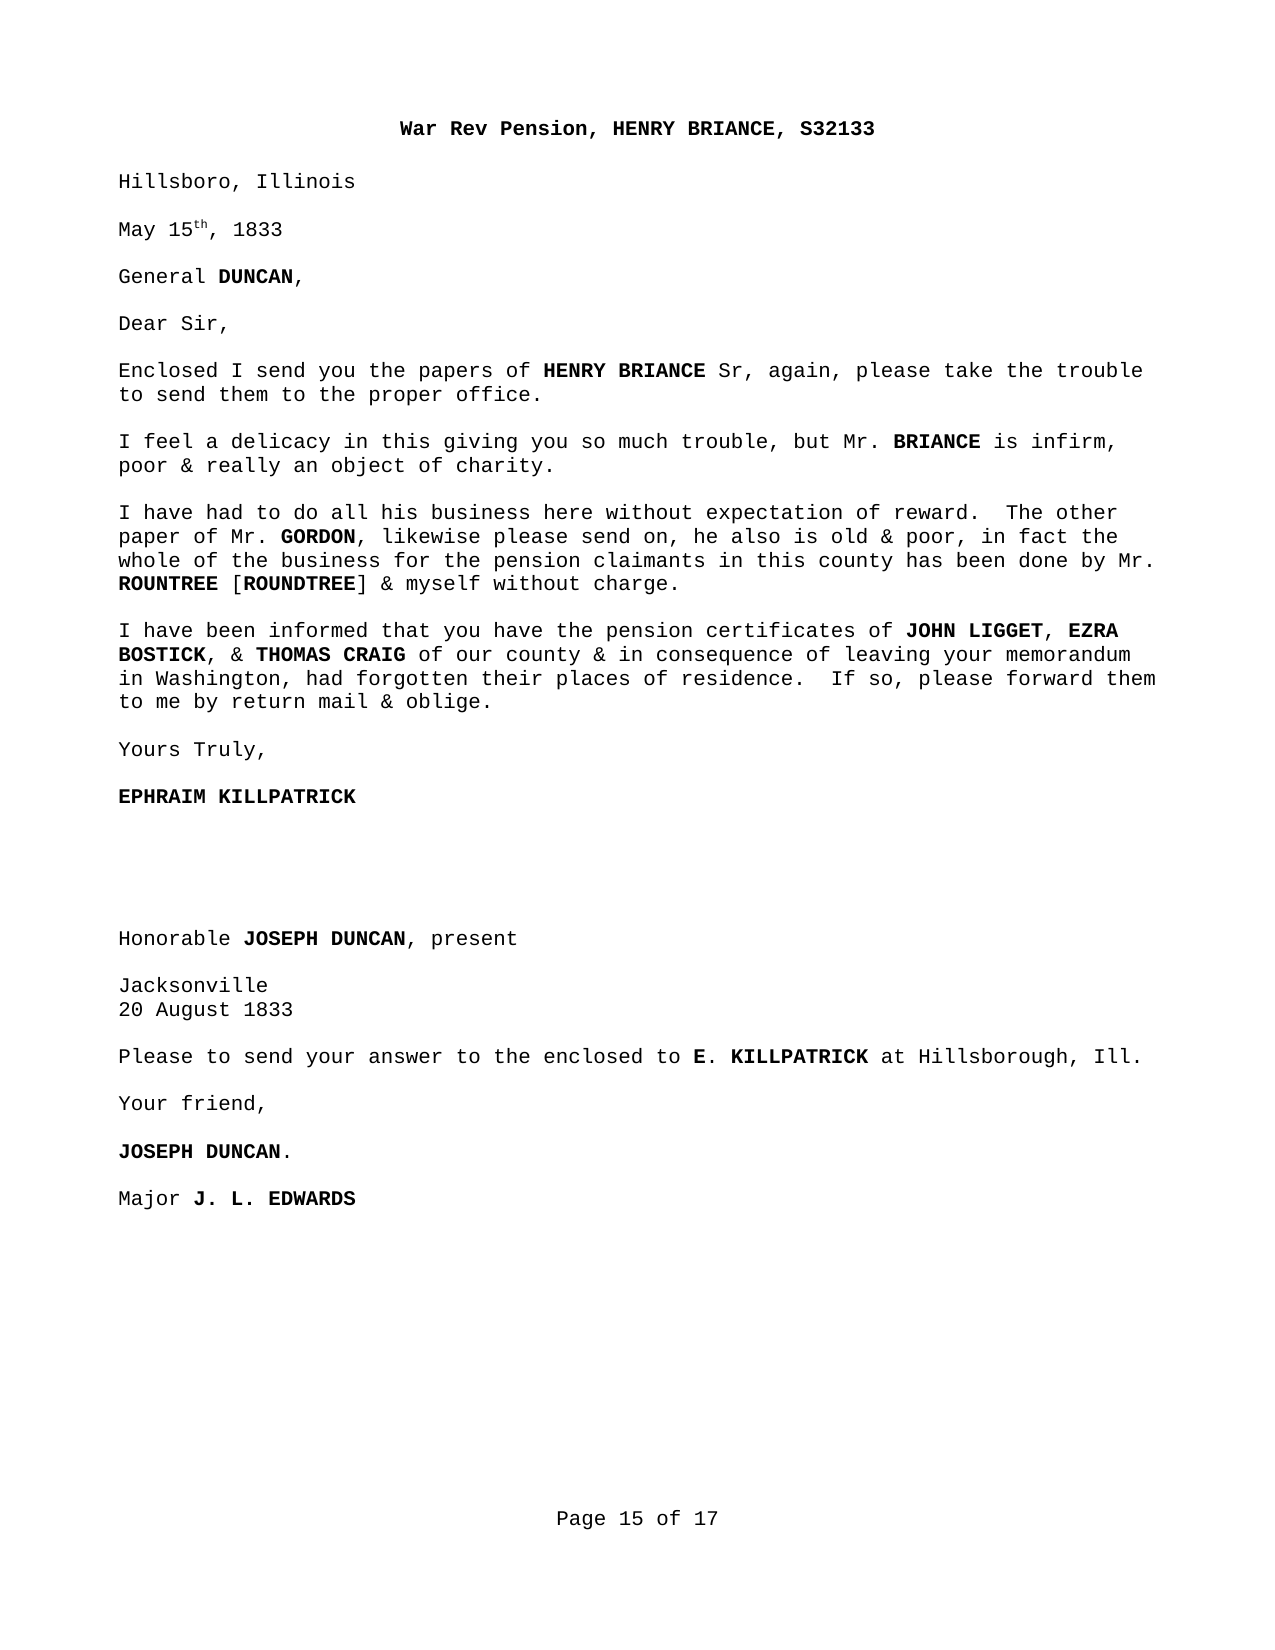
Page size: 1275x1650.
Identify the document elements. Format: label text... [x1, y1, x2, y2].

text May 15th, 1833 [118, 218, 1157, 242]
text I feel a delicacy in this giving you so much trouble, but Mr. Briance is infirm, poor & really an object of charity. [118, 431, 1157, 479]
text Joseph Duncan. [118, 1141, 1157, 1164]
text Enclosed I send you the papers of Henry Briance Sr, again, please take the trouble to send them to the proper office. [118, 360, 1157, 408]
text Hillsboro, Illinois [118, 171, 1157, 195]
text Yours Truly, [118, 739, 1157, 762]
text I have been informed that you have the pension certificates of John Ligget, Ezra Bostick, & Thomas Craig of our county & in consequence of leaving your memorandum in Washington, had forgotten their places of residence. If so, please forward them to me by return mail & oblige. [118, 621, 1157, 715]
text 20 August 1833 [118, 999, 1157, 1022]
text Your friend, [118, 1093, 1157, 1117]
text Major J. L. Edwards [118, 1188, 1157, 1212]
text General Duncan, [118, 266, 1157, 289]
text Honorable Joseph Duncan, present [118, 928, 1157, 952]
text Ephraim Killpatrick [118, 786, 1157, 810]
text Dear Sir, [118, 313, 1157, 337]
text I have had to do all his business here without expectation of reward. The other paper of Mr. Gordon, likewise please send on, he also is old & poor, in fact the whole of the business for the pension claimants in this county has been done by Mr. Rountree [Roundtree] & myself without charge. [118, 502, 1157, 597]
text Jacksonville [118, 975, 1157, 999]
text Please to send your answer to the enclosed to E. Killpatrick at Hillsborough, Ill. [118, 1046, 1157, 1070]
